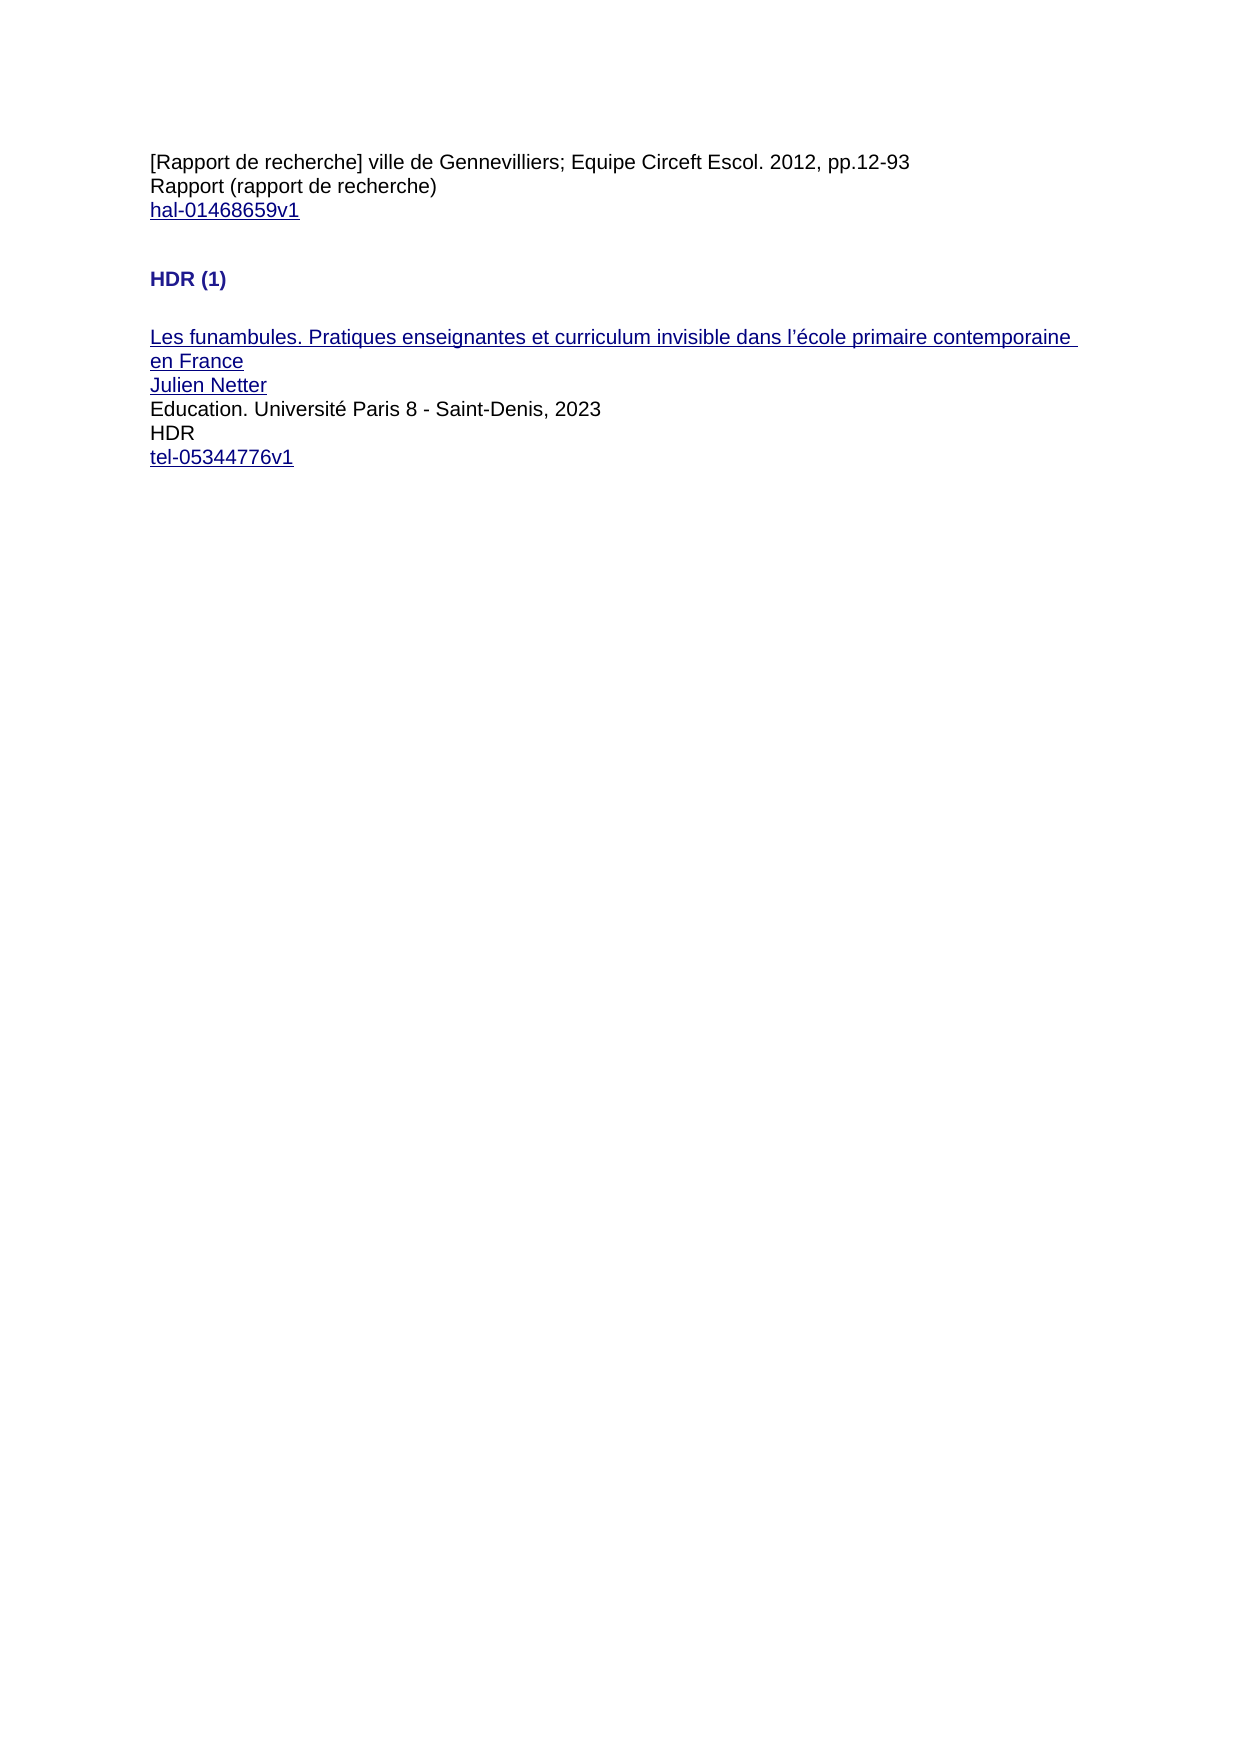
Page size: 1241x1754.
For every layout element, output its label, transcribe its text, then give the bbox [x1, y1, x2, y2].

table_header Les funambules. Pratiques enseignantes et curriculum invisible dans l’école primaire contemporaine en France Julien Netter Education. Université Paris 8 - Saint-Denis, 2023 HDR tel-05344776v1 [150, 325, 1090, 469]
subtitle HDR (1) [150, 267, 1090, 291]
table_cell [Rapport de recherche] ville de Gennevilliers; Equipe Circeft Escol. 2012, pp.12-93 Rapport (rapport de recherche) hal-01468659v1 [150, 150, 1090, 222]
